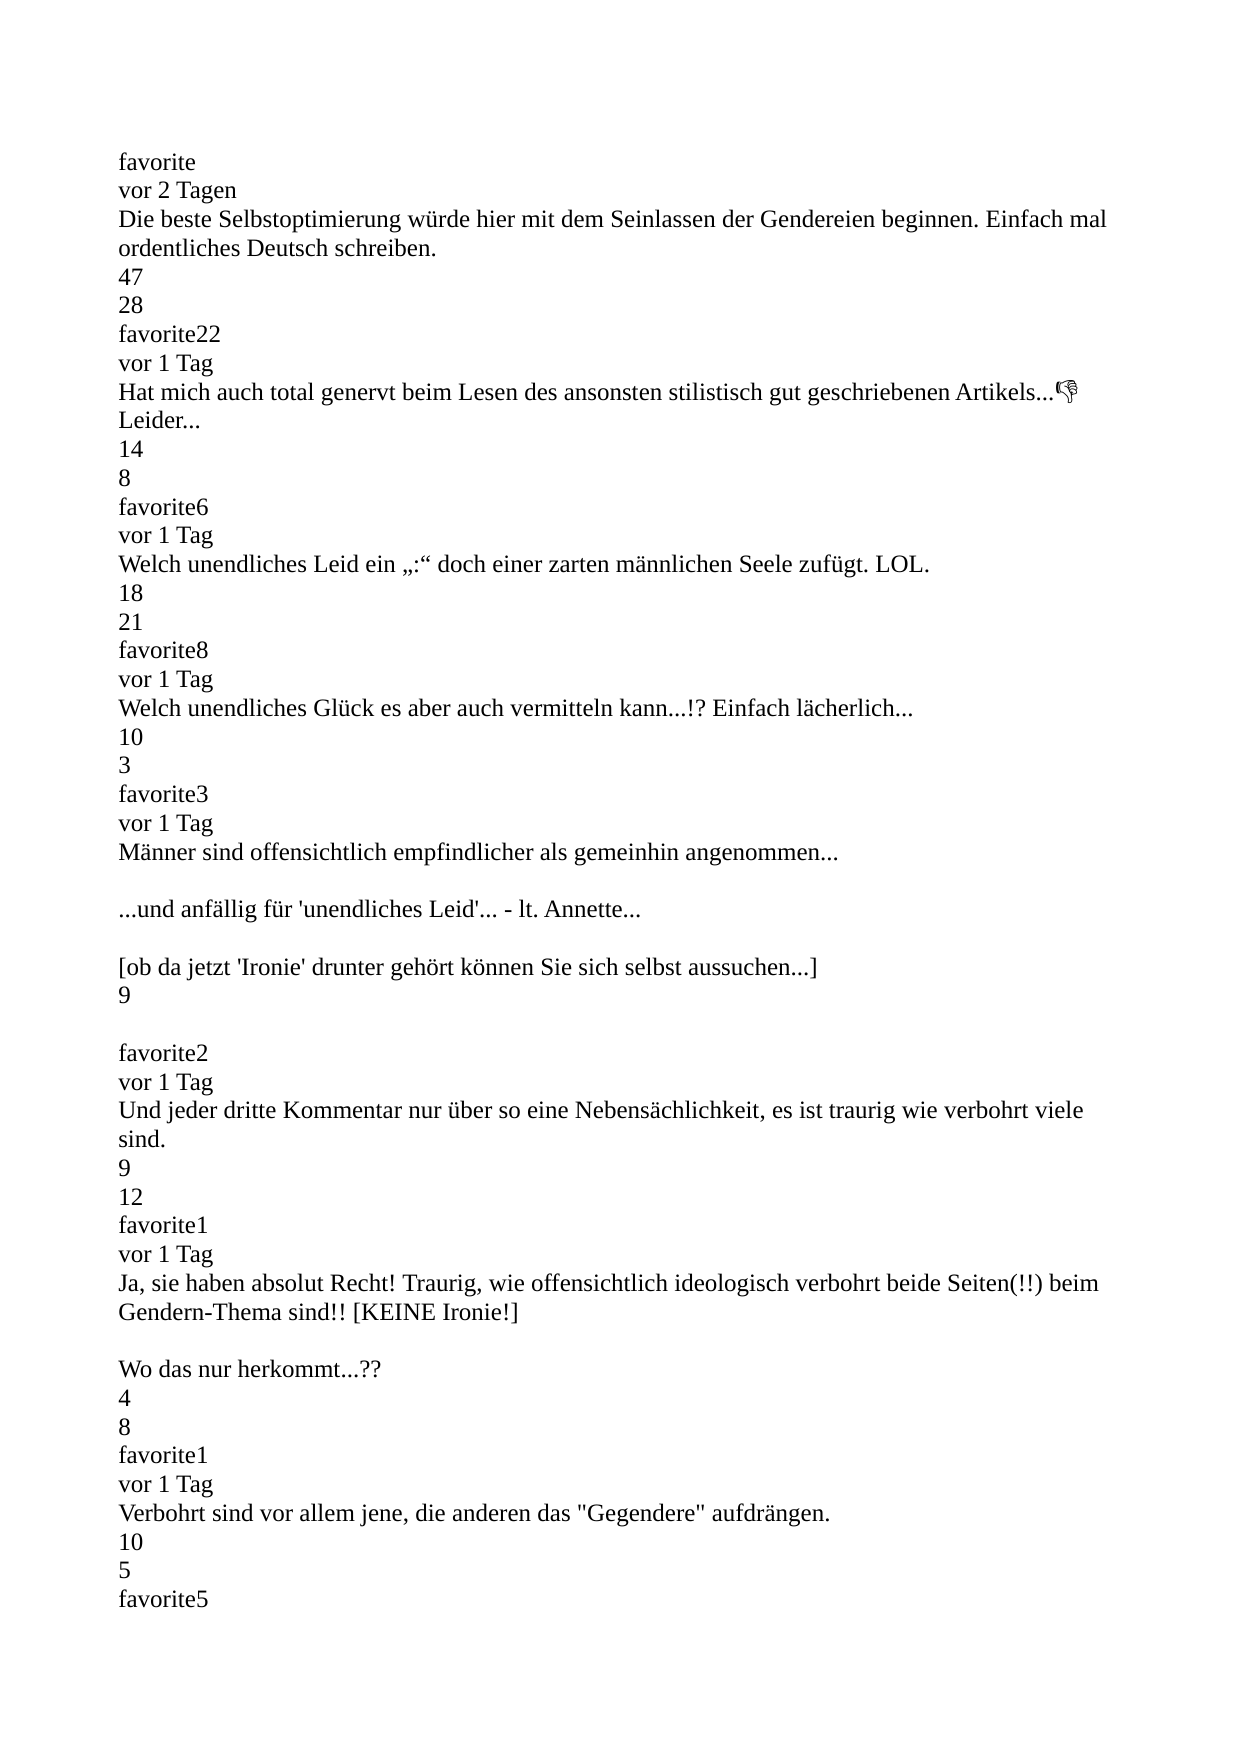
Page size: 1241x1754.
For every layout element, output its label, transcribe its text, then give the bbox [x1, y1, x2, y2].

text 10 [118, 722, 1122, 751]
text Welch unendliches Leid ein „:“ doch einer zarten männlichen Seele zufügt. LOL. [118, 549, 1122, 578]
text vor 1 Tag [118, 521, 1122, 549]
text favorite8 [118, 636, 1122, 664]
text favorite1 [118, 1441, 1122, 1469]
text 18 [118, 578, 1122, 607]
text ...und anfällig für 'unendliches Leid'... - lt. Annette...🤣 [118, 894, 1122, 923]
text favorite6 [118, 492, 1122, 521]
text 12 [118, 1182, 1122, 1211]
text vor 2 Tagen [118, 176, 1122, 204]
text 21 [118, 607, 1122, 636]
text Männer sind offensichtlich empfindlicher als gemeinhin angenommen... [118, 837, 1122, 866]
text favorite22 [118, 319, 1122, 348]
text 9 [118, 981, 1122, 1009]
text vor 1 Tag [118, 348, 1122, 377]
text 47 [118, 262, 1122, 291]
text vor 1 Tag [118, 808, 1122, 837]
text favorite2 [118, 1038, 1122, 1067]
text Und jeder dritte Kommentar nur über so eine Nebensächlichkeit, es ist traurig wie verbohrt viele sind. [118, 1096, 1122, 1153]
text Hat mich auch total genervt beim Lesen des ansonsten stilistisch gut geschriebenen Artikels...👎 Leider... [118, 377, 1122, 434]
text 9 [118, 1153, 1122, 1182]
text [ob da jetzt 'Ironie' drunter gehört können Sie sich selbst aussuchen...] [118, 952, 1122, 981]
text favorite3 [118, 779, 1122, 808]
text favorite [118, 147, 1122, 176]
text 10 [118, 1527, 1122, 1556]
text Die beste Selbstoptimierung würde hier mit dem Seinlassen der Gendereien beginnen. Einfach mal ordentliches Deutsch schreiben. [118, 204, 1122, 262]
text 3 [118, 751, 1122, 779]
text vor 1 Tag [118, 1067, 1122, 1096]
text Verbohrt sind vor allem jene, die anderen das "Gegendere" aufdrängen. [118, 1498, 1122, 1527]
text favorite5 [118, 1584, 1122, 1613]
text 8 [118, 1412, 1122, 1441]
text 14 [118, 434, 1122, 463]
text Ja, sie haben absolut Recht! Traurig, wie offensichtlich ideologisch verbohrt beide Seiten(!!) beim Gendern-Thema sind!! [KEINE Ironie!] [118, 1268, 1122, 1326]
text favorite1 [118, 1211, 1122, 1239]
text vor 1 Tag [118, 1469, 1122, 1498]
text 5 [118, 1556, 1122, 1584]
text vor 1 Tag [118, 664, 1122, 693]
text 4 [118, 1383, 1122, 1412]
text 28 [118, 291, 1122, 319]
text Welch unendliches Glück es aber auch vermitteln kann...!? Einfach lächerlich... [118, 693, 1122, 722]
text Wo das nur herkommt...??🤔 [118, 1354, 1122, 1383]
text vor 1 Tag [118, 1239, 1122, 1268]
text 8 [118, 463, 1122, 492]
